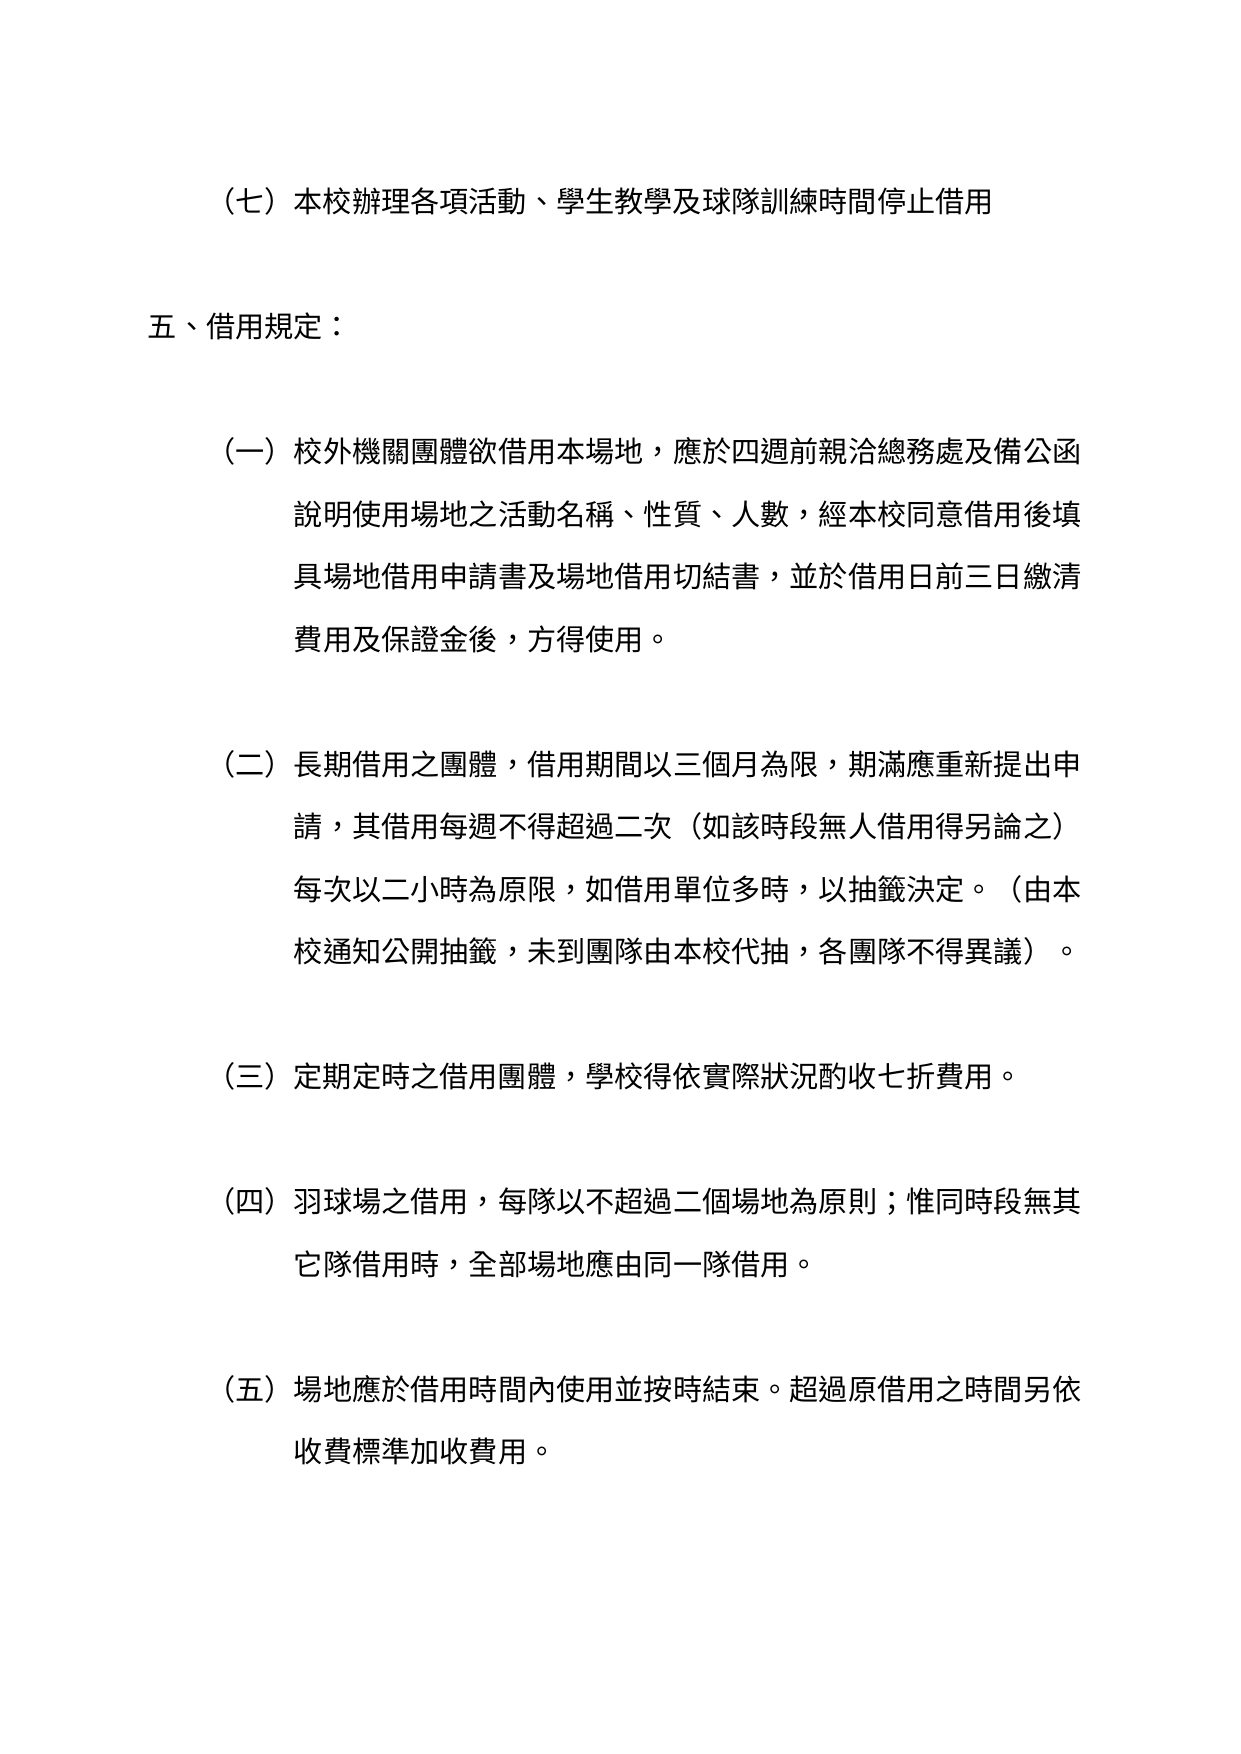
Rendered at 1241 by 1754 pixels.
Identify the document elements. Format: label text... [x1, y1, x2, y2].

subtitle （三）定期定時之借用團體，學校得依實際狀況酌收七折費用。 [148, 1033, 1092, 1096]
subtitle （七）本校辦理各項活動、學生教學及球隊訓練時間停止借用 [148, 158, 1092, 221]
subtitle （五）場地應於借用時間內使用並按時結束。超過原借用之時間另依收費標準加收費用。 [206, 1346, 1092, 1471]
subtitle （四）羽球場之借用，每隊以不超過二個場地為原則；惟同時段無其它隊借用時，全部場地應由同一隊借用。 [206, 1158, 1092, 1283]
subtitle 五、借用規定： [148, 283, 1092, 346]
subtitle （一）校外機關團體欲借用本場地，應於四週前親洽總務處及備公函說明使用場地之活動名稱、性質、人數，經本校同意借用後填具場地借用申請書及場地借用切結書，並於借用日前三日繳清費用及保證金後，方得使用。 [206, 408, 1092, 658]
subtitle （二）長期借用之團體，借用期間以三個月為限，期滿應重新提出申請，其借用每週不得超過二次（如該時段無人借用得另論之）每次以二小時為原限，如借用單位多時，以抽籤決定。（由本校通知公開抽籤，未到團隊由本校代抽，各團隊不得異議）。 [206, 721, 1092, 971]
